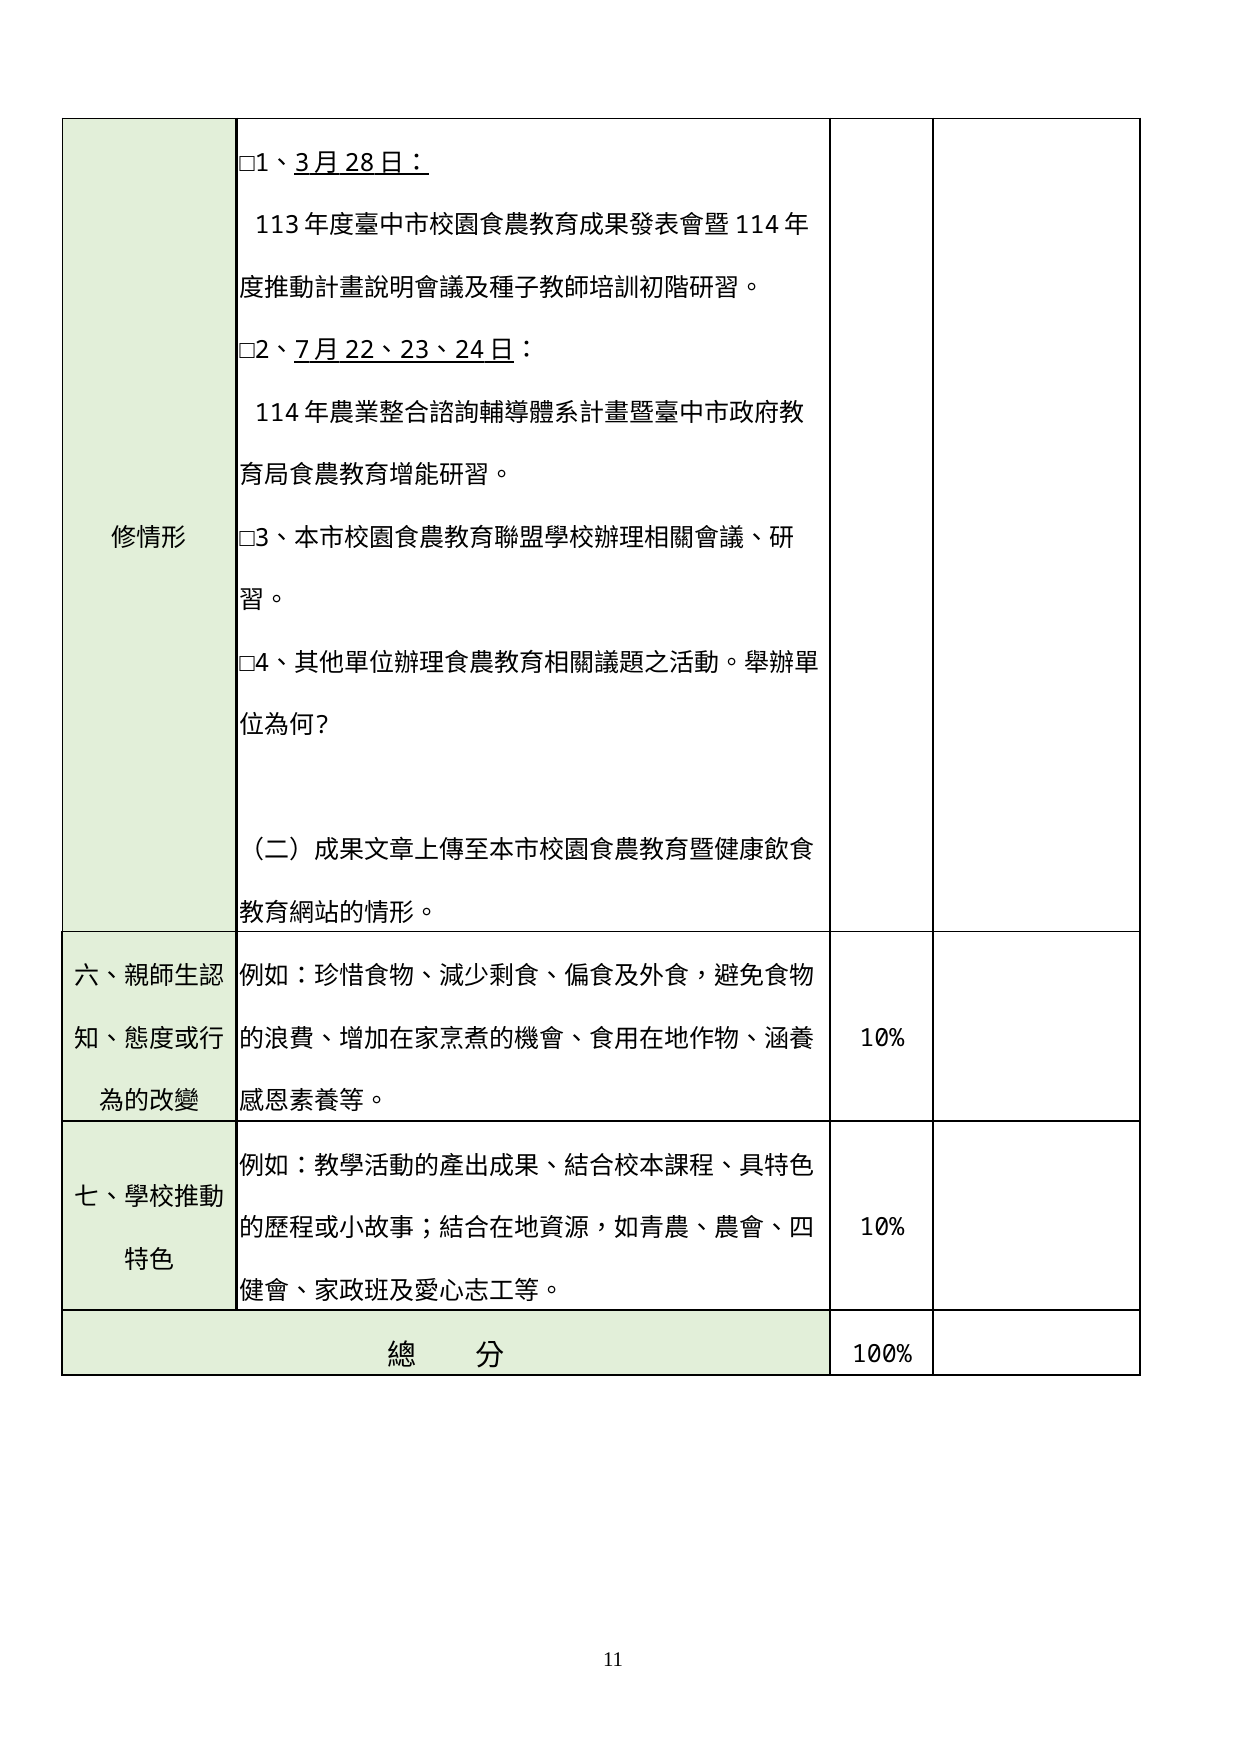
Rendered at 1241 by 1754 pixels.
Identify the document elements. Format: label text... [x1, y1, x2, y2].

table_cell 七、學校推動特色 [63, 1122, 235, 1309]
table_cell [934, 1122, 1139, 1309]
table_cell 總 分 [63, 1311, 829, 1374]
table_cell □1、3月28日： 113年度臺中市校園食農教育成果發表會暨114年度推動計畫說明會議及種子教師培訓初階研習。 □2、7月22、23、24日： 114年農業整合諮詢輔導體系計畫暨臺中市政府教育局食農教育增能研習。 □3、本市校園食農教育聯盟學校辦理相關會議、研習。 □4、其他單位辦理食農教育相關議題之活動。舉辦單位為何? （二）成果文章上傳至本市校園食農教育暨健康飲食教育網站的情形。 [238, 119, 829, 931]
table_cell 100% [831, 1311, 932, 1374]
table_cell [934, 1311, 1139, 1374]
table_cell 修情形 [63, 119, 235, 931]
table_cell 10% [831, 1122, 932, 1309]
table_cell 例如：珍惜食物、減少剩食、偏食及外食，避免食物的浪費、增加在家烹煮的機會、食用在地作物、涵養感恩素養等。 [238, 932, 829, 1120]
table_cell 六、親師生認知、態度或行為的改變 [63, 932, 235, 1120]
table_cell 10% [831, 932, 932, 1120]
table_cell [934, 119, 1139, 931]
table_cell 例如：教學活動的產出成果、結合校本課程、具特色的歷程或小故事；結合在地資源，如青農、農會、四健會、家政班及愛心志工等。 [238, 1122, 829, 1309]
table_cell [831, 119, 932, 931]
table_cell [934, 932, 1139, 1120]
